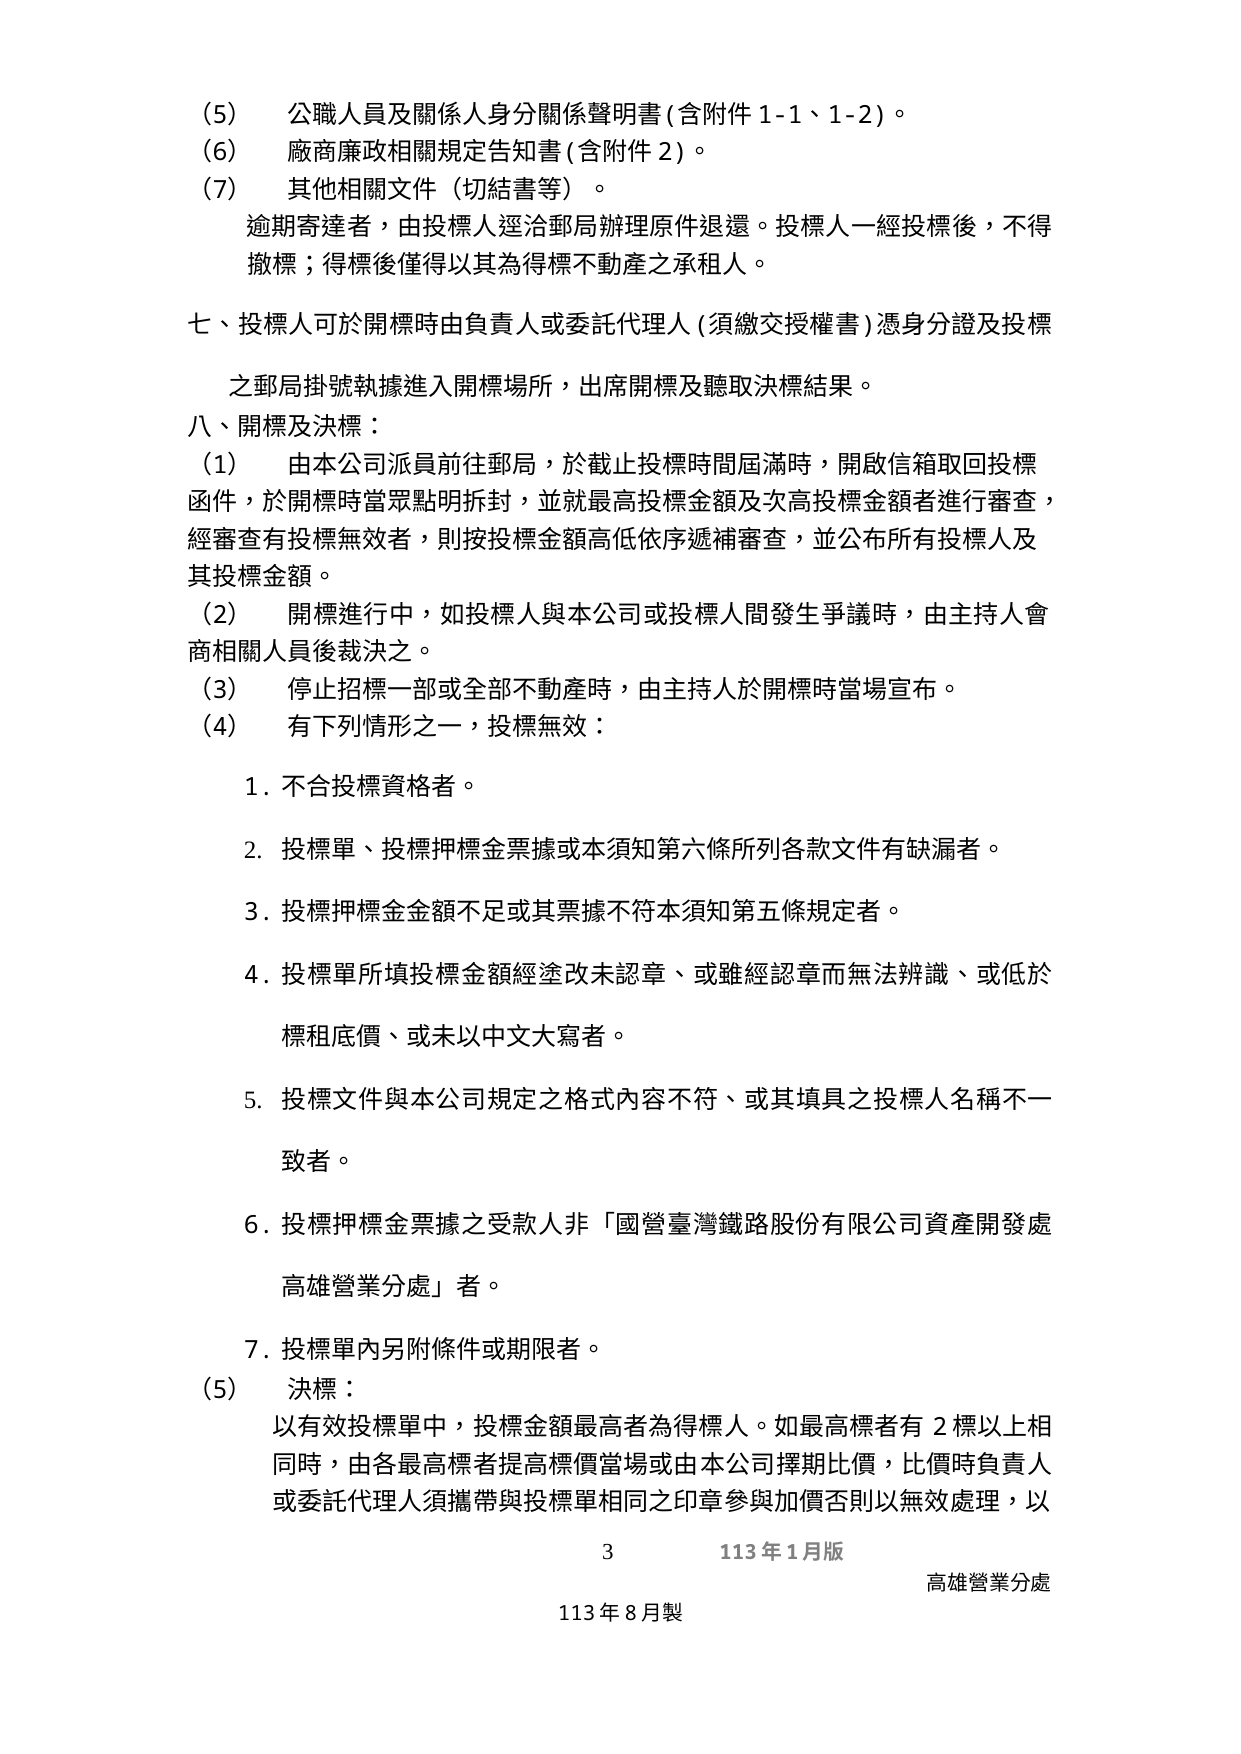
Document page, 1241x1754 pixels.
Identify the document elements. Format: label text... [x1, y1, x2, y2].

list 廠商廉政相關規定告知書(含附件2)。 [187, 131, 1051, 168]
list 投標文件與本公司規定之格式內容不符、或其填具之投標人名稱不一致者。 [244, 1056, 1053, 1181]
list 由本公司派員前往郵局，於截止投標時間屆滿時，開啟信箱取回投標函件，於開標時當眾點明拆封，並就最高投標金額及次高投標金額者進行審查，經審查有投標無效者，則按投標金額高低依序遞補審查，並公布所有投標人及其投標金額。 [187, 443, 1051, 593]
list 投標單、投標押標金票據或本須知第六條所列各款文件有缺漏者。 [244, 806, 1053, 868]
text 七、投標人可於開標時由負責人或委託代理人(須繳交授權書)憑身分證及投標之郵局掛號執據進入開標場所，出席開標及聽取決標結果。 [187, 281, 1053, 406]
list 開標進行中，如投標人與本公司或投標人間發生爭議時，由主持人會商相關人員後裁決之。 [187, 593, 1051, 668]
list 投標押標金金額不足或其票據不符本須知第五條規定者。 [244, 868, 1053, 931]
list 投標單內另附條件或期限者。 [244, 1306, 1053, 1368]
list 決標： [187, 1368, 1051, 1406]
list 不合投標資格者。 [244, 743, 1053, 806]
list 其他相關文件（切結書等）。 [187, 168, 1051, 206]
text 以有效投標單中，投標金額最高者為得標人。如最高標者有2標以上相同時，由各最高標者提高標價當場或由本公司擇期比價，比價時負責人或委託代理人須攜帶與投標單相同之印章參與加價否則以無效處理，以 [272, 1406, 1053, 1518]
list 投標單所填投標金額經塗改未認章、或雖經認章而無法辨識、或低於標租底價、或未以中文大寫者。 [244, 931, 1053, 1056]
list 公職人員及關係人身分關係聲明書(含附件1-1、1-2)。 [187, 93, 1051, 131]
text 八、開標及決標： [187, 406, 1053, 443]
text 逾期寄達者，由投標人逕洽郵局辦理原件退還。投標人一經投標後，不得撤標；得標後僅得以其為得標不動產之承租人。 [246, 206, 1053, 281]
list 停止招標一部或全部不動產時，由主持人於開標時當場宣布。 [187, 668, 1051, 706]
list 有下列情形之一，投標無效： [187, 706, 1051, 743]
list 投標押標金票據之受款人非「國營臺灣鐵路股份有限公司資產開發處高雄營業分處」者。 [244, 1181, 1053, 1306]
